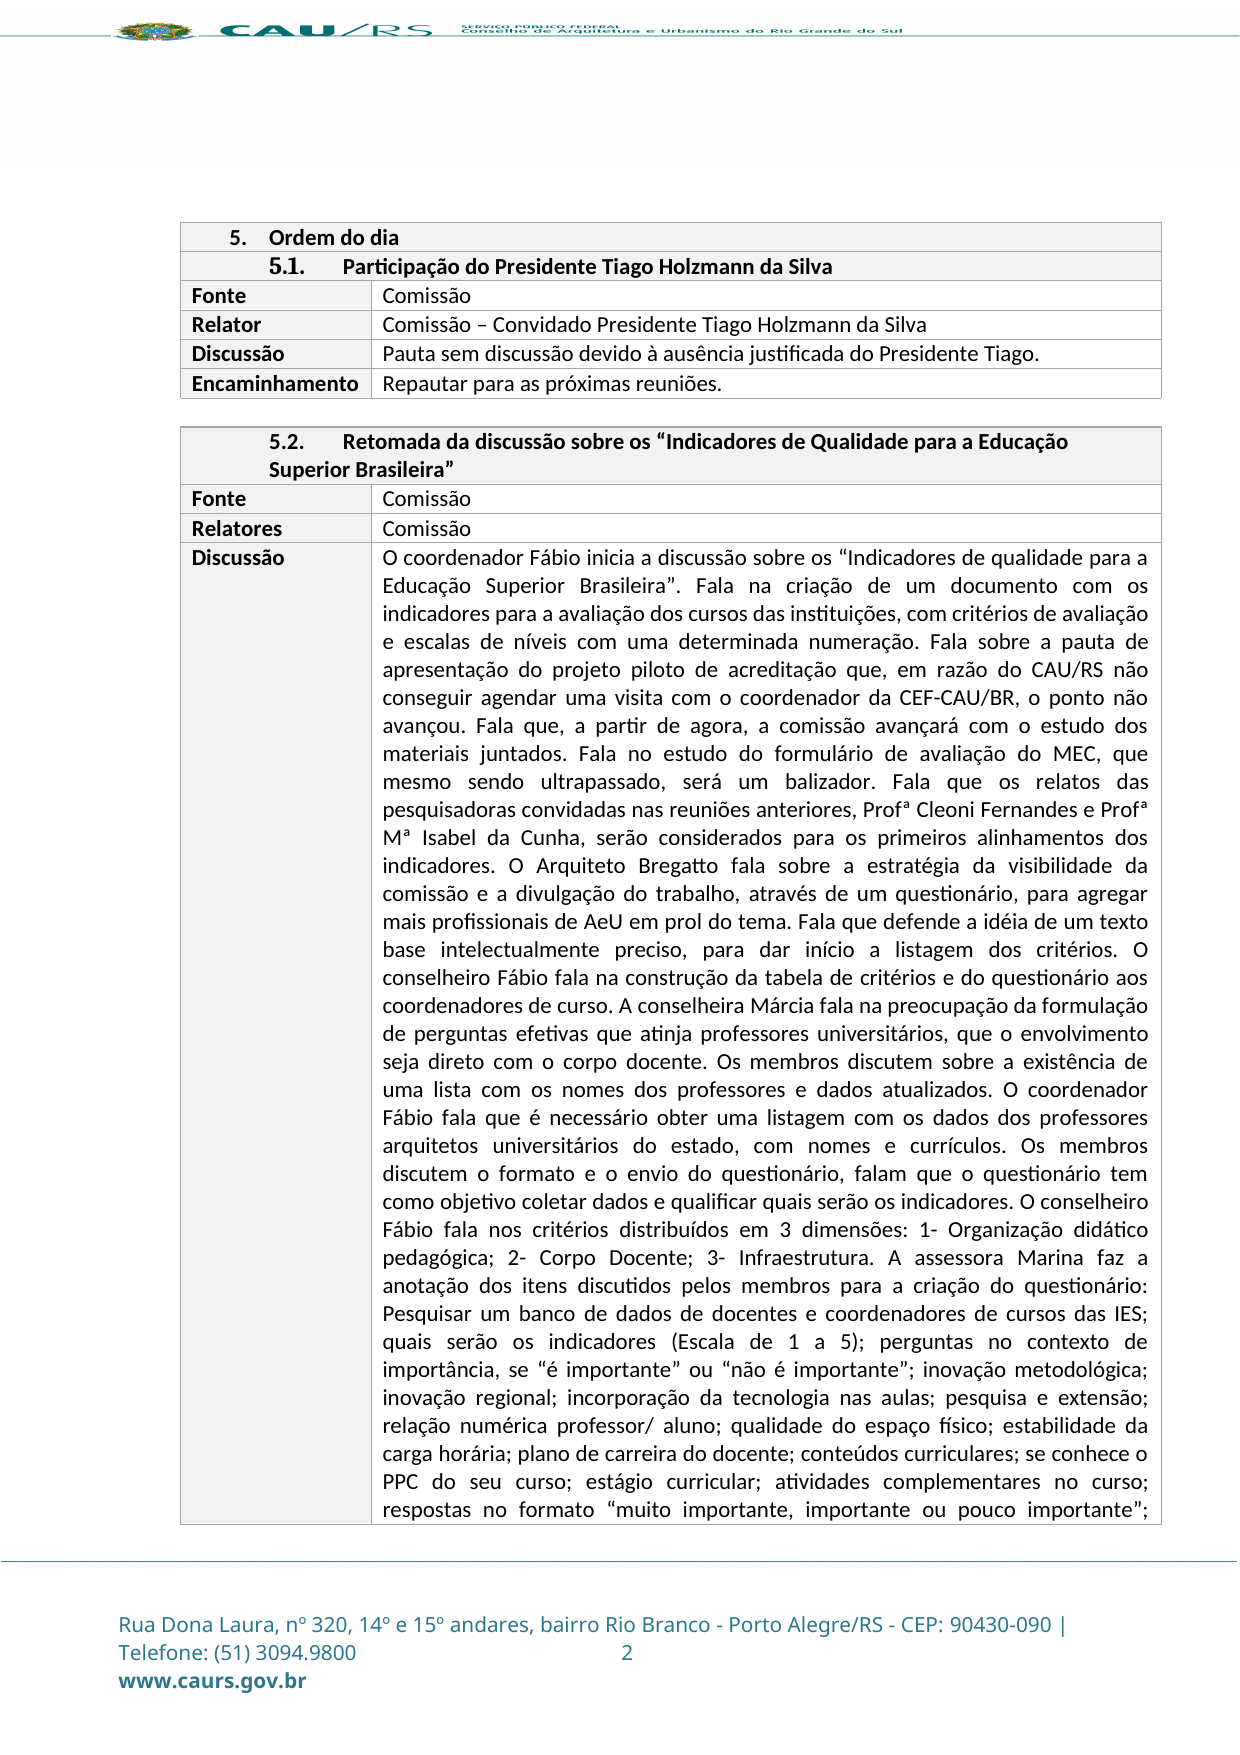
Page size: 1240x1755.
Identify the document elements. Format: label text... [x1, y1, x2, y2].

table_cell [1162, 426, 1166, 483]
table_cell Encaminhamento [181, 369, 371, 397]
table_cell Comissão [372, 514, 1161, 542]
table_cell [1162, 368, 1166, 397]
table_cell [176, 513, 180, 542]
table_cell [1162, 339, 1166, 368]
table_cell [1162, 280, 1166, 309]
table_cell [1162, 513, 1166, 542]
table_cell Discussão [181, 340, 371, 368]
table_cell [181, 399, 1161, 426]
table_cell Retomada da discussão sobre os “Indicadores de Qualidade para a Educação Superior Brasileira” [181, 428, 1161, 483]
table_cell [1162, 310, 1166, 338]
table_cell Repautar para as próximas reuniões. [372, 369, 1161, 397]
table_cell Fonte [181, 485, 371, 513]
table_cell O coordenador Fábio inicia a discussão sobre os “Indicadores de qualidade para a Educação Superior Brasileira”. Fala na criação de um documento com os indicadores para a avaliação dos cursos das instituições, com critérios de avaliação e escalas de níveis com uma determinada numeração. Fala sobre a pauta de apresentação do projeto piloto de acreditação que, em razão do CAU/RS não conseguir agendar uma visita com o coordenador da CEF-CAU/BR, o ponto não avançou. Fala que, a partir de agora, a comissão avançará com o estudo dos materiais juntados. Fala no estudo do formulário de avaliação do MEC, que mesmo sendo ultrapassado, será um balizador. Fala que os relatos das pesquisadoras convidadas nas reuniões anteriores, Profª Cleoni Fernandes e Profª Mª Isabel da Cunha, serão considerados para os primeiros alinhamentos dos indicadores. O Arquiteto Bregatto fala sobre a estratégia da visibilidade da comissão e a divulgação do trabalho, através de um questionário, para agregar mais profissionais de AeU em prol do tema. Fala que defende a idéia de um texto base intelectualmente preciso, para dar início a listagem dos critérios. O conselheiro Fábio fala na construção da tabela de critérios e do questionário aos coordenadores de curso. A conselheira Márcia fala na preocupação da formulação de perguntas efetivas que atinja professores universitários, que o envolvimento seja direto com o corpo docente. Os membros discutem sobre a existência de uma lista com os nomes dos professores e dados atualizados. O coordenador Fábio fala que é necessário obter uma listagem com os dados dos professores arquitetos universitários do estado, com nomes e currículos. Os membros discutem o formato e o envio do questionário, falam que o questionário tem como objetivo coletar dados e qualificar quais serão os indicadores. O conselheiro Fábio fala nos critérios distribuídos em 3 dimensões: 1- Organização didático pedagógica; 2- Corpo Docente; 3- Infraestrutura. A assessora Marina faz a anotação dos itens discutidos pelos membros para a criação do questionário: Pesquisar um banco de dados de docentes e coordenadores de cursos das IES; quais serão os indicadores (Escala de 1 a 5); perguntas no contexto de importância, se “é importante” ou “não é importante”; inovação metodológica; inovação regional; incorporação da tecnologia nas aulas; pesquisa e extensão; relação numérica professor/ aluno; qualidade do espaço físico; estabilidade da carga horária; plano de carreira do docente; conteúdos curriculares; se conhece o PPC do seu curso; estágio curricular; atividades complementares no curso; respostas no formato “muito importante, importante ou pouco importante”; [372, 543, 1161, 1523]
table_cell Relatores [181, 514, 371, 542]
table_cell Pauta sem discussão devido à ausência justificada do Presidente Tiago. [372, 340, 1161, 368]
table_cell Fonte [181, 281, 371, 309]
table_cell [176, 368, 180, 397]
table_cell [176, 280, 180, 309]
table_cell [176, 398, 180, 426]
table_cell [176, 310, 180, 338]
table_cell [176, 251, 180, 280]
table_cell [176, 484, 180, 513]
table_cell [176, 426, 180, 483]
table_cell [1162, 222, 1166, 251]
table_cell Ordem do dia [181, 223, 1161, 251]
table_cell Relator [181, 311, 371, 338]
table_cell Comissão [372, 485, 1161, 513]
table_cell Discussão [181, 543, 371, 1523]
table_cell [1162, 398, 1166, 426]
table_cell [1162, 542, 1166, 1523]
table_cell Comissão – Convidado Presidente Tiago Holzmann da Silva [372, 311, 1161, 338]
table_cell [176, 542, 180, 1523]
table_cell Comissão [372, 281, 1161, 309]
table_cell [1162, 251, 1166, 280]
table_cell [176, 339, 180, 368]
table_cell [1162, 484, 1166, 513]
table_cell Participação do Presidente Tiago Holzmann da Silva [181, 252, 1161, 280]
table_cell [176, 222, 180, 251]
